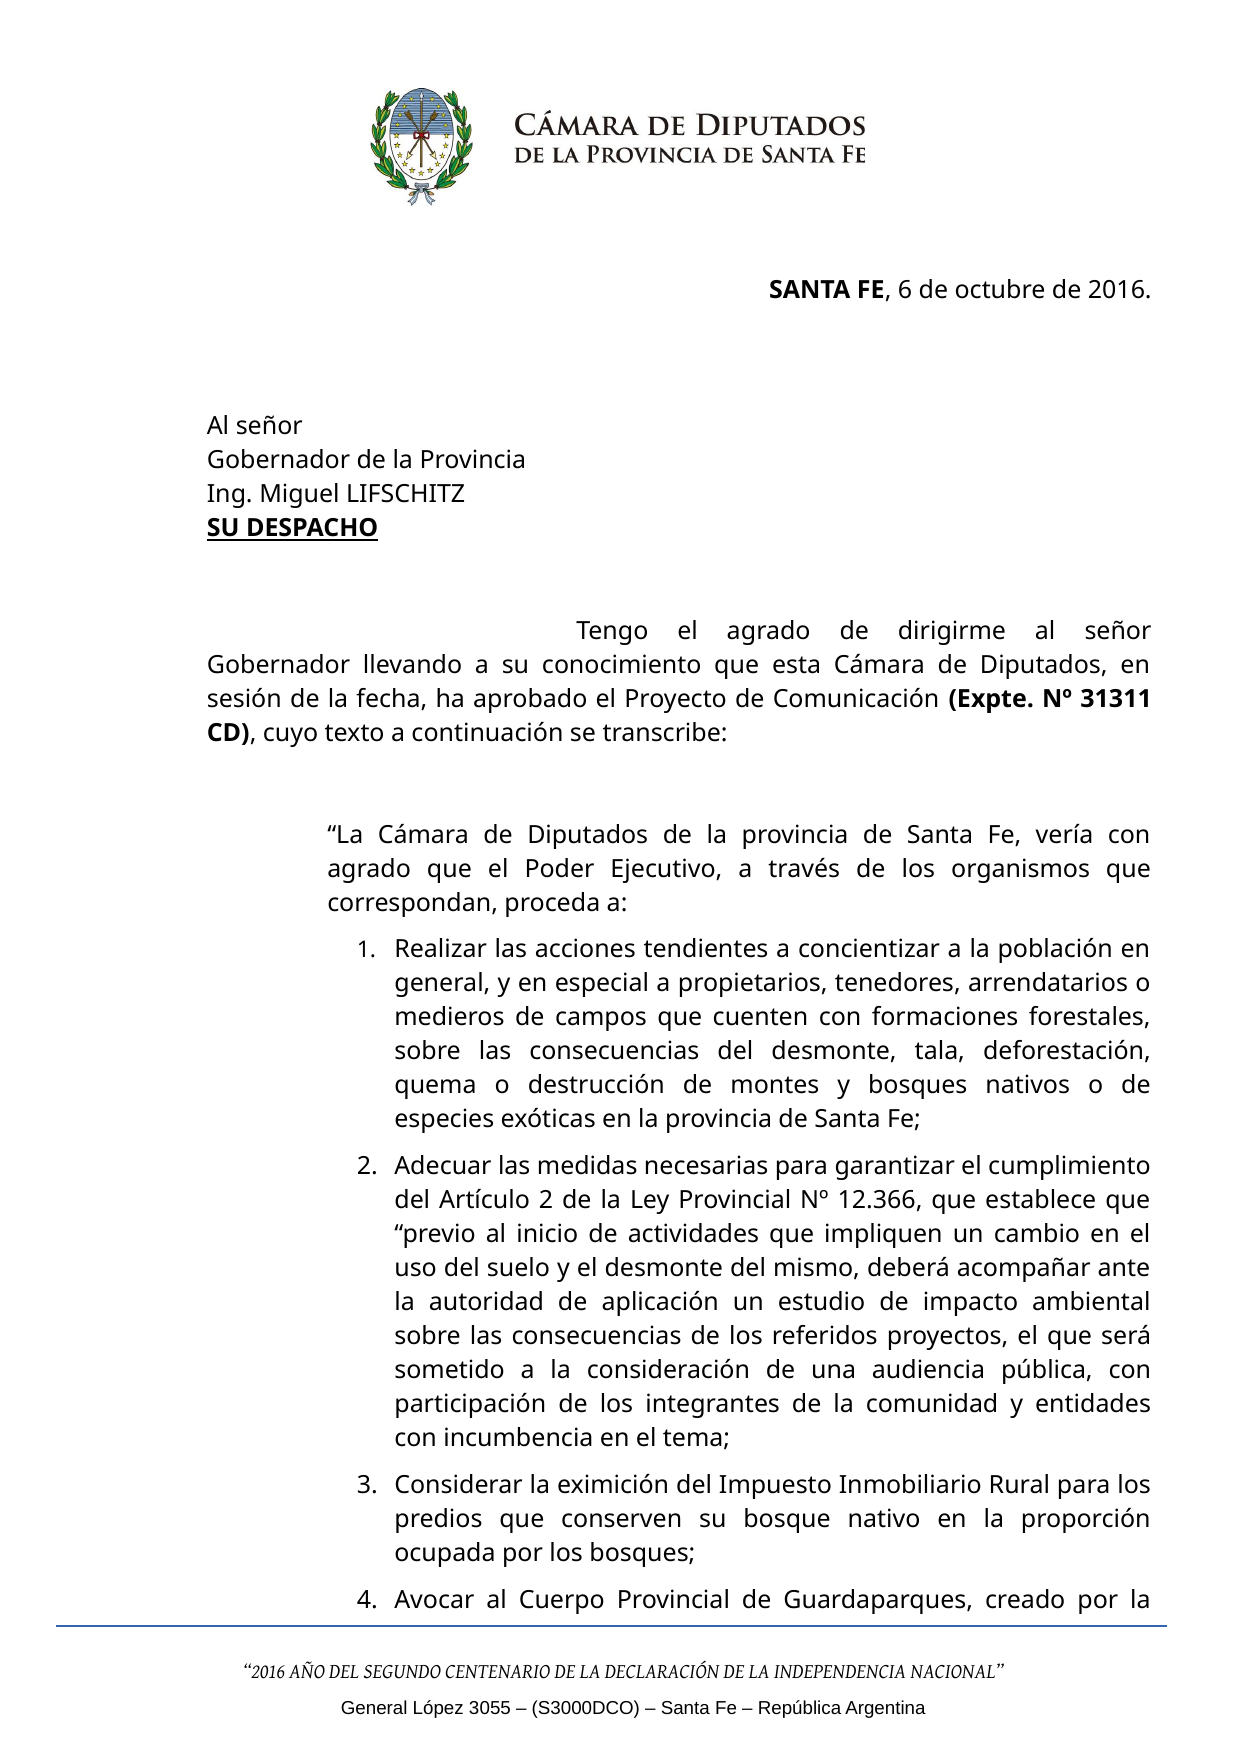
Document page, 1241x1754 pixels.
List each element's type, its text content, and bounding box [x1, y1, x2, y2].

text Al señor [207, 408, 1152, 442]
list Considerar la eximición del Impuesto Inmobiliario Rural para los predios que conserven su bosque nativo en la proporción ocupada por los bosques; [357, 1467, 1152, 1569]
picture [370, 88, 866, 210]
list Avocar al Cuerpo Provincial de Guardaparques, creado por la [357, 1581, 1152, 1615]
list Realizar las acciones tendientes a concientizar a la población en general, y en especial a propietarios, tenedores, arrendatarios o medieros de campos que cuenten con formaciones forestales, sobre las consecuencias del desmonte, tala, deforestación, quema o destrucción de montes y bosques nativos o de especies exóticas en la provincia de Santa Fe; [357, 931, 1152, 1135]
list Adecuar las medidas necesarias para garantizar el cumplimiento del Artículo 2 de la Ley Provincial Nº 12.366, que establece que “previo al inicio de actividades que impliquen un cambio en el uso del suelo y el desmonte del mismo, deberá acompañar ante la autoridad de aplicación un estudio de impacto ambiental sobre las consecuencias de los referidos proyectos, el que será sometido a la consideración de una audiencia pública, con participación de los integrantes de la comunidad y entidades con incumbencia en el tema; [357, 1147, 1152, 1454]
text “La Cámara de Diputados de la provincia de Santa Fe, vería con agrado que el Poder Ejecutivo, a través de los organismos que correspondan, proceda a: [327, 817, 1152, 919]
text SU DESPACHO [207, 510, 1152, 544]
text SANTA FE, 6 de octubre de 2016. [207, 272, 1152, 306]
text Gobernador de la Provincia [207, 442, 1152, 476]
text Ing. Miguel LIFSCHITZ [207, 476, 1152, 510]
text Tengo el agrado de dirigirme al señor Gobernador llevando a su conocimiento que esta Cámara de Diputados, en sesión de la fecha, ha aprobado el Proyecto de Comunicación (Expte. Nº 31311 CD), cuyo texto a continuación se transcribe: [207, 612, 1152, 748]
